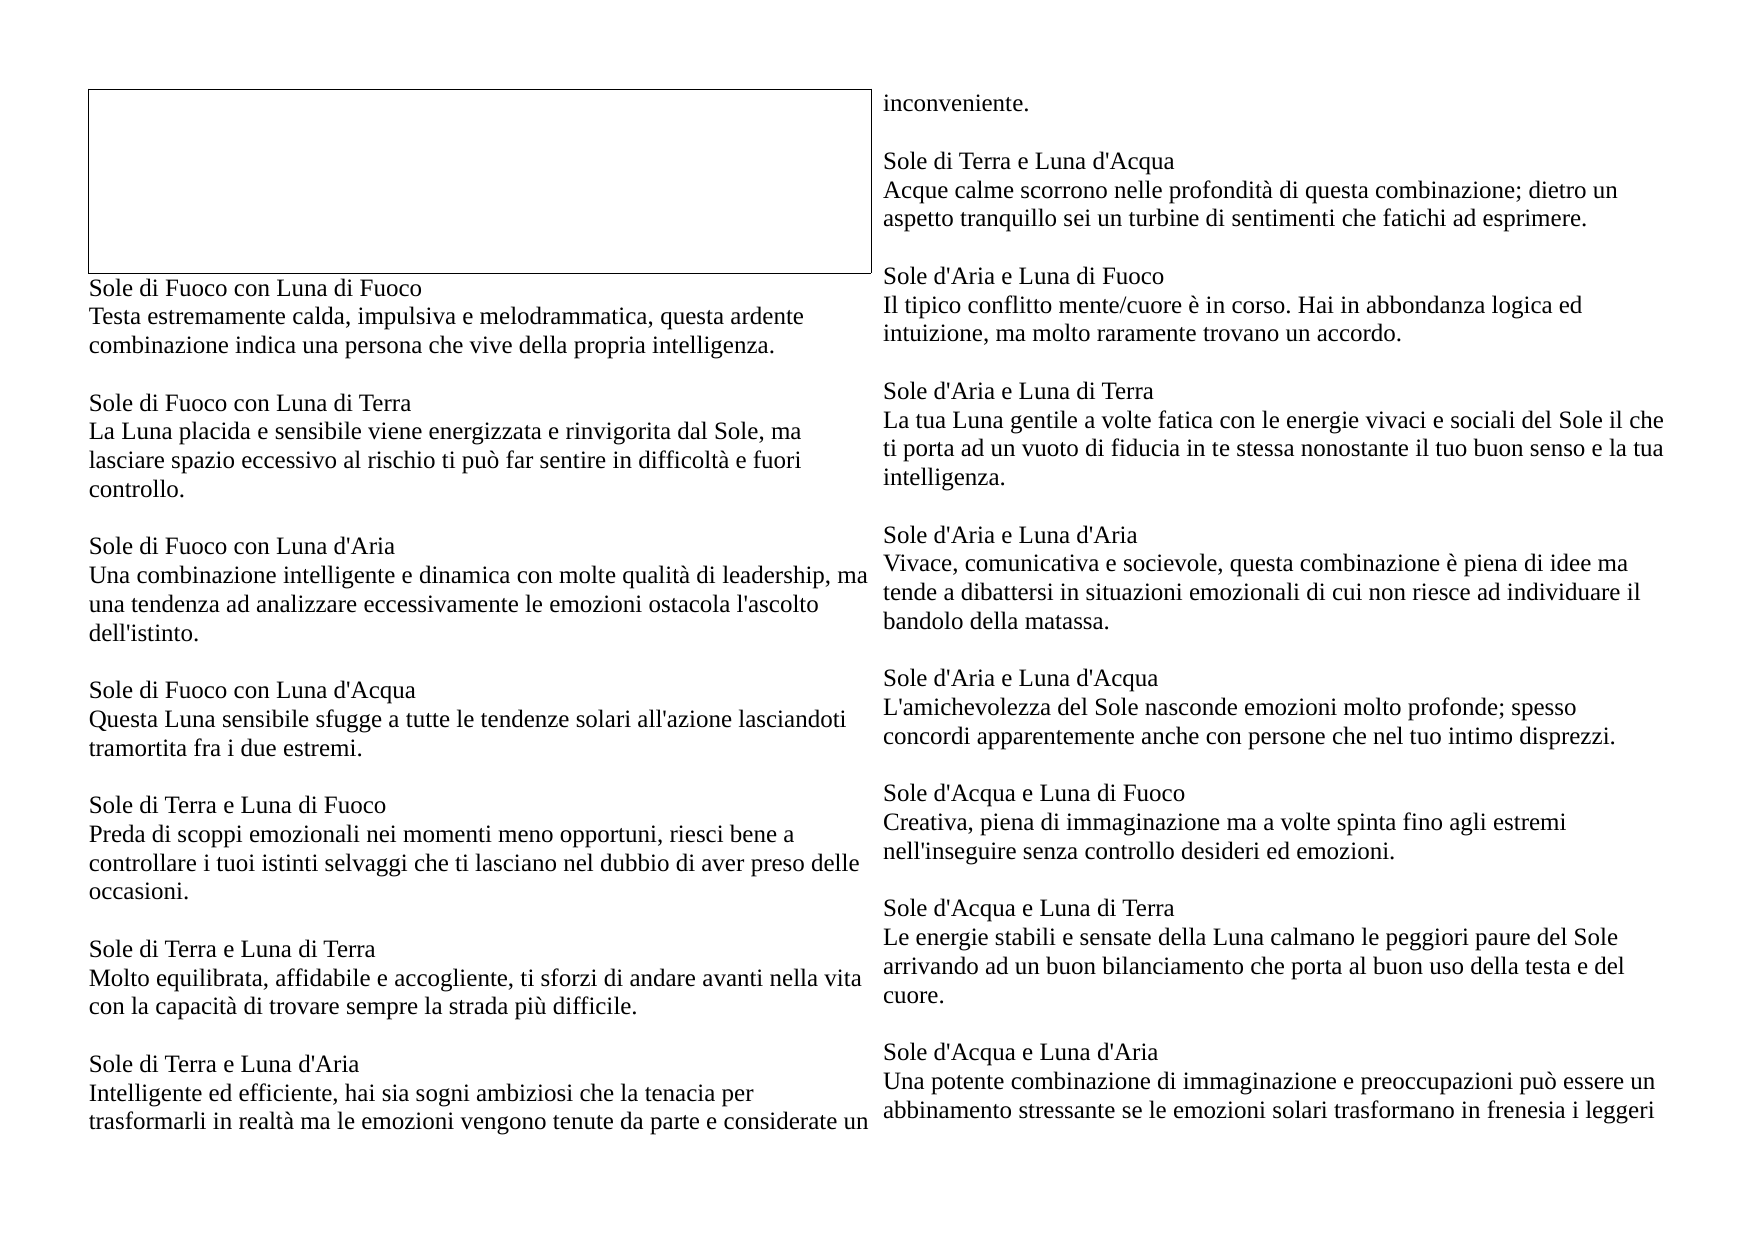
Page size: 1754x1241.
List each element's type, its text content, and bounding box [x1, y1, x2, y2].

text Sole d'Acqua e Luna di Fuoco [883, 778, 1665, 807]
text Sole di Fuoco con Luna d'Aria [88, 531, 871, 560]
text Sole di Fuoco con Luna di Fuoco [88, 274, 871, 301]
text inconveniente. [883, 88, 1665, 117]
text Acque calme scorrono nelle profondità di questa combinazione; dietro un aspetto tranquillo sei un turbine di sentimenti che fatichi ad esprimere. [883, 175, 1665, 232]
text L'amichevolezza del Sole nasconde emozioni molto profonde; spesso concordi apparentemente anche con persone che nel tuo intimo disprezzi. [883, 692, 1665, 750]
text Sole di Terra e Luna di Terra [88, 934, 871, 963]
text Preda di scoppi emozionali nei momenti meno opportuni, riesci bene a controllare i tuoi istinti selvaggi che ti lasciano nel dubbio di aver preso delle occasioni. [88, 819, 871, 905]
text Sole di Terra e Luna d'Acqua [883, 146, 1665, 175]
text Il tipico conflitto mente/cuore è in corso. Hai in abbondanza logica ed intuizione, ma molto raramente trovano un accordo. [883, 290, 1665, 347]
text Una combinazione intelligente e dinamica con molte qualità di leadership, ma una tendenza ad analizzare eccessivamente le emozioni ostacola l'ascolto dell'istinto. [88, 560, 871, 646]
text Sole di Terra e Luna di Fuoco [88, 790, 871, 819]
text Creativa, piena di immaginazione ma a volte spinta fino agli estremi nell'inseguire senza controllo desideri ed emozioni. [883, 807, 1665, 865]
text Questa Luna sensibile sfugge a tutte le tendenze solari all'azione lasciandoti tramortita fra i due estremi. [88, 704, 871, 761]
text Sole di Terra e Luna d'Aria [88, 1049, 871, 1078]
text La Luna placida e sensibile viene energizzata e rinvigorita dal Sole, ma lasciare spazio eccessivo al rischio ti può far sentire in difficoltà e fuori controllo. [88, 416, 871, 503]
text Sole d'Aria e Luna d'Aria [883, 520, 1665, 548]
text Sole d'Aria e Luna d'Acqua [883, 663, 1665, 692]
text Vivace, comunicativa e socievole, questa combinazione è piena di idee ma tende a dibattersi in situazioni emozionali di cui non riesce ad individuare il bandolo della matassa. [883, 548, 1665, 635]
table_header [89, 90, 871, 273]
text Molto equilibrata, affidabile e accogliente, ti sforzi di andare avanti nella vita con la capacità di trovare sempre la strada più difficile. [88, 963, 871, 1020]
text Sole di Fuoco con Luna d'Acqua [88, 675, 871, 704]
text Sole di Fuoco con Luna di Terra [88, 388, 871, 416]
text Intelligente ed efficiente, hai sia sogni ambiziosi che la tenacia per trasformarli in realtà ma le emozioni vengono tenute da parte e considerate un [88, 1078, 871, 1135]
text Sole d'Aria e Luna di Terra [883, 376, 1665, 405]
text Sole d'Aria e Luna di Fuoco [883, 261, 1665, 290]
text Sole d'Acqua e Luna d'Aria [883, 1037, 1665, 1066]
text Sole d'Acqua e Luna di Terra [883, 893, 1665, 922]
text Le energie stabili e sensate della Luna calmano le peggiori paure del Sole arrivando ad un buon bilanciamento che porta al buon uso della testa e del cuore. [883, 922, 1665, 1008]
text Una potente combinazione di immaginazione e preoccupazioni può essere un abbinamento stressante se le emozioni solari trasformano in frenesia i leggeri [883, 1066, 1665, 1123]
text Testa estremamente calda, impulsiva e melodrammatica, questa ardente combinazione indica una persona che vive della propria intelligenza. [88, 301, 871, 359]
text La tua Luna gentile a volte fatica con le energie vivaci e sociali del Sole il che ti porta ad un vuoto di fiducia in te stessa nonostante il tuo buon senso e la tua intelligenza. [883, 405, 1665, 491]
